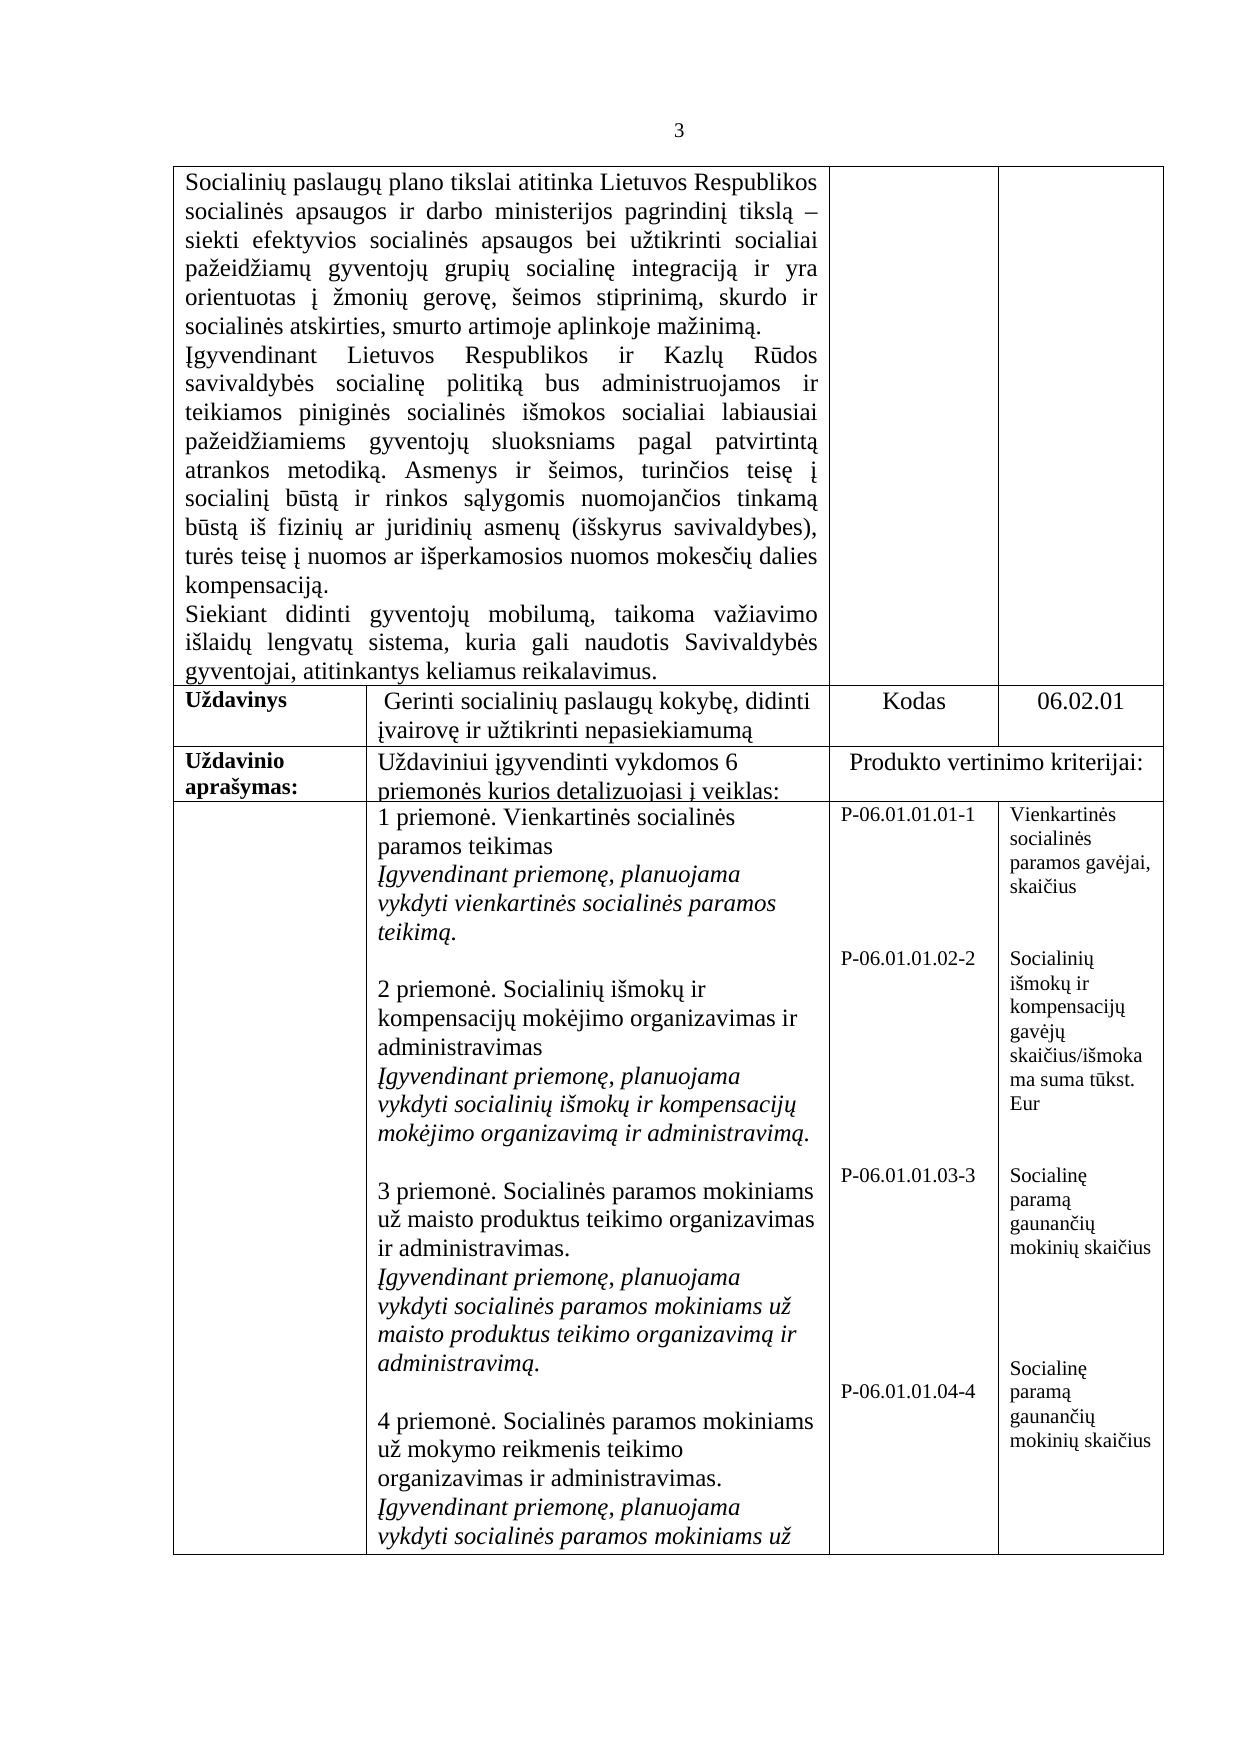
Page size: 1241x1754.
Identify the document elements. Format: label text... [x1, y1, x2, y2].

table_cell 06.02.01 [999, 686, 1163, 746]
table_cell 1 priemonė. Vienkartinės socialinės paramos teikimas Įgyvendinant priemonę, planuojama vykdyti vienkartinės socialinės paramos teikimą. 2 priemonė. Socialinių išmokų ir kompensacijų mokėjimo organizavimas ir administravimas Įgyvendinant priemonę, planuojama vykdyti socialinių išmokų ir kompensacijų mokėjimo organizavimą ir administravimą. 3 priemonė. Socialinės paramos mokiniams už maisto produktus teikimo organizavimas ir administravimas. Įgyvendinant priemonę, planuojama vykdyti socialinės paramos mokiniams už maisto produktus teikimo organizavimą ir administravimą. 4 priemonė. Socialinės paramos mokiniams už mokymo reikmenis teikimo organizavimas ir administravimas. Įgyvendinant priemonę, planuojama vykdyti socialinės paramos mokiniams už mokymo reikmenis teikimo organizavimą ir administravimą. 5 priemonė. Važiavimo išlaidų lengvatų teikimo organizavimas. Įgyvendinant priemonę, planuojama vykdyti važiavimo išlaidų lengvatų teikimo organizavimą. 6 priemonė. Būsto nuomos ar išperkamosios būsto nuomos mokesčių dalies kompensavimas. Įgyvendinant priemonę, planuojama vykdyti būsto nuomos ar išperkamosios būsto nuomos mokesčių dalies kompensavimą. [367, 802, 829, 1553]
table_cell Vienkartinės socialinės paramos gavėjai, skaičius Socialinių išmokų ir kompensacijų gavėjų skaičius/išmokama suma tūkst. Eur Socialinę paramą gaunančių mokinių skaičius Socialinę paramą gaunančių mokinių skaičius [999, 802, 1163, 1553]
table_cell [999, 167, 1163, 685]
table_cell Socialinių paslaugų plano tikslai atitinka Lietuvos Respublikos socialinės apsaugos ir darbo ministerijos pagrindinį tikslą – siekti efektyvios socialinės apsaugos bei užtikrinti socialiai pažeidžiamų gyventojų grupių socialinę integraciją ir yra orientuotas į žmonių gerovę, šeimos stiprinimą, skurdo ir socialinės atskirties, smurto artimoje aplinkoje mažinimą. Įgyvendinant Lietuvos Respublikos ir Kazlų Rūdos savivaldybės socialinę politiką bus administruojamos ir teikiamos piniginės socialinės išmokos socialiai labiausiai pažeidžiamiems gyventojų sluoksniams pagal patvirtintą atrankos metodiką. Asmenys ir šeimos, turinčios teisę į socialinį būstą ir rinkos sąlygomis nuomojančios tinkamą būstą iš fizinių ar juridinių asmenų (išskyrus savivaldybes), turės teisę į nuomos ar išperkamosios nuomos mokesčių dalies kompensaciją. Siekiant didinti gyventojų mobilumą, taikoma važiavimo išlaidų lengvatų sistema, kuria gali naudotis Savivaldybės gyventojai, atitinkantys keliamus reikalavimus. [174, 167, 829, 685]
table_cell [174, 802, 366, 1553]
table_cell P-06.01.01.01-1 P-06.01.01.02-2 P-06.01.01.03-3 P-06.01.01.04-4 [830, 802, 998, 1553]
table_cell .Gerinti socialinių paslaugų kokybę, didinti įvairovę ir užtikrinti nepasiekiamumą [367, 686, 829, 746]
table_cell Produkto vertinimo kriterijai: [830, 747, 1163, 801]
table_cell Uždavinys [174, 686, 366, 746]
table_cell [830, 167, 998, 685]
table_cell Uždaviniui įgyvendinti vykdomos 6 priemonės kurios detalizuojasi į veiklas: [367, 747, 829, 801]
table_cell Kodas [830, 686, 998, 746]
table_cell Uždavinio aprašymas: [174, 747, 366, 801]
